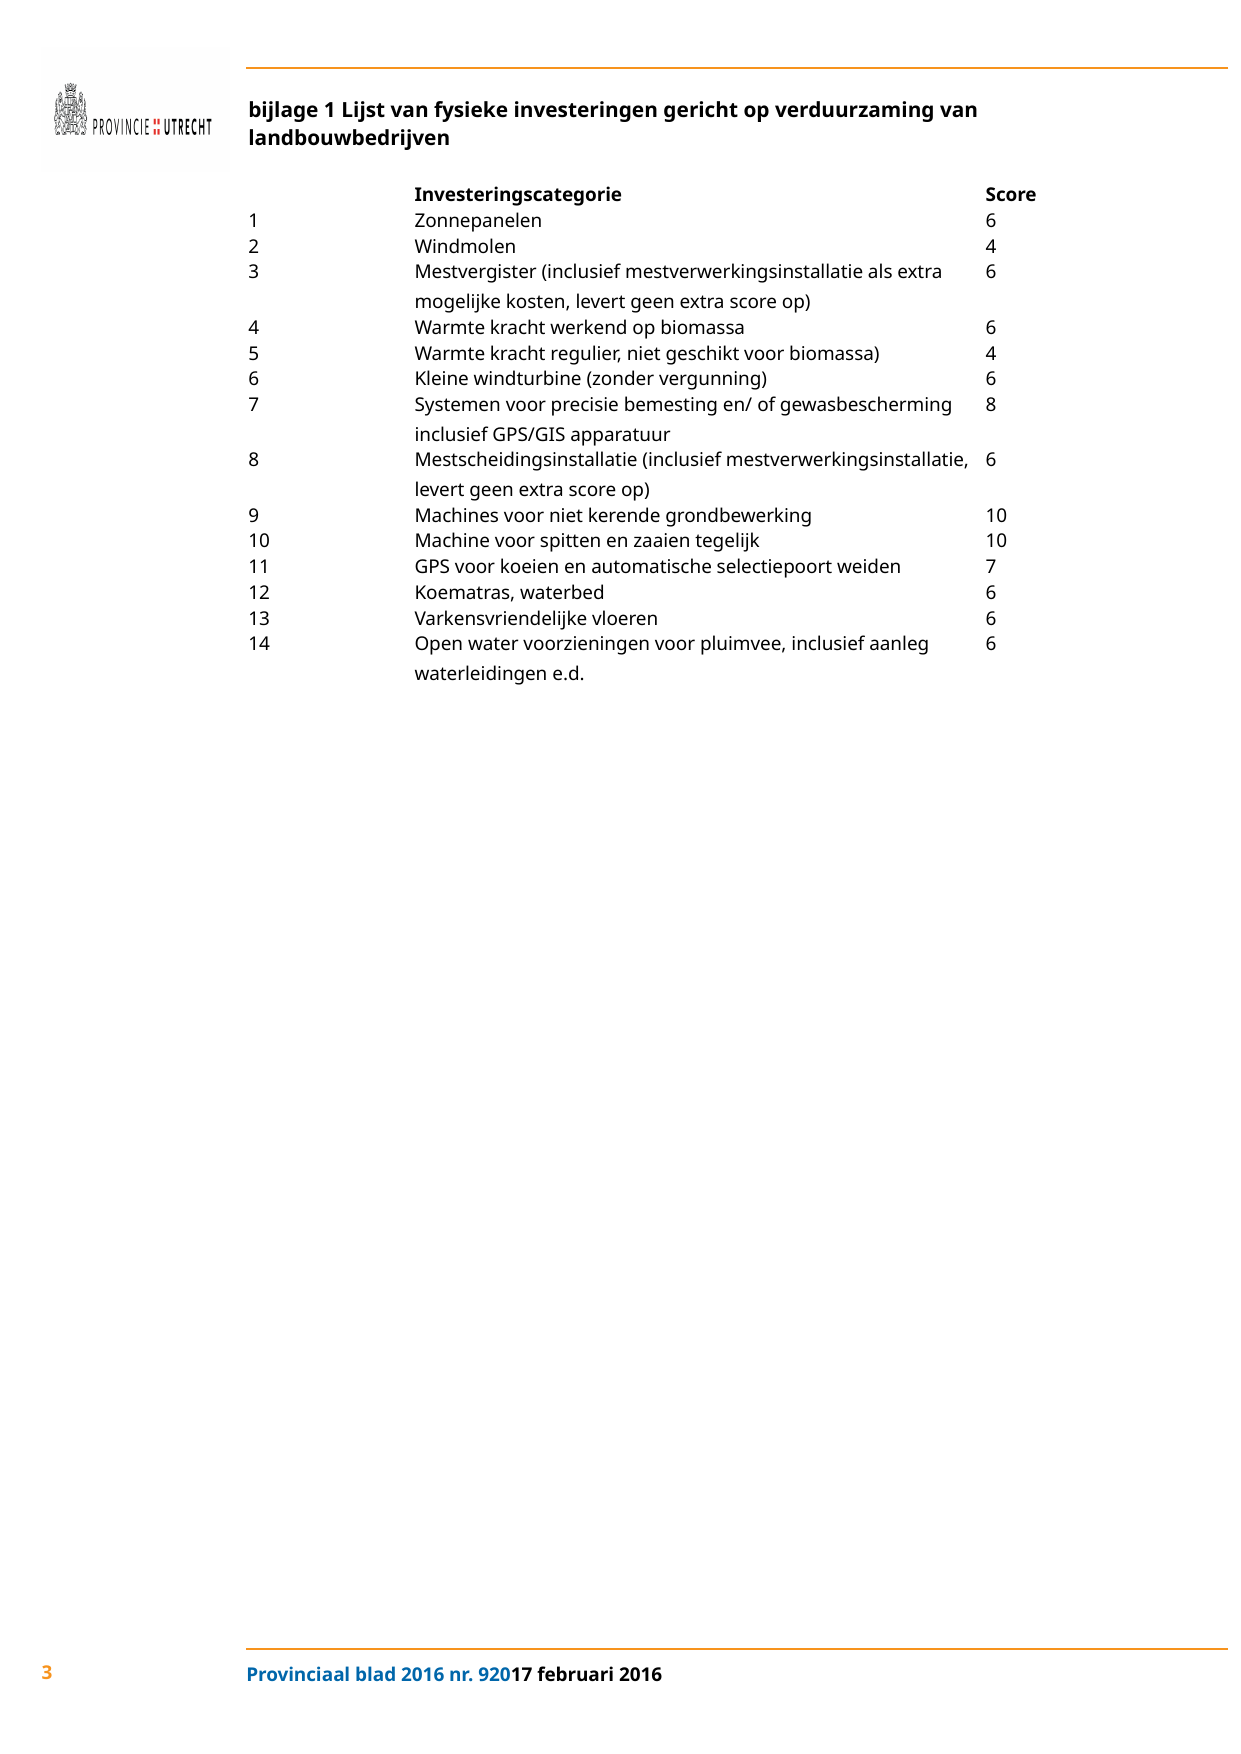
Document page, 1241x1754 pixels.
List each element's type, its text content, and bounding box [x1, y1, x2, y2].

table_cell 6 [985, 259, 1152, 314]
table_cell Kleine windturbine (zonder vergunning) [414, 365, 985, 391]
table_cell 9 [248, 502, 414, 527]
table_cell 4 [985, 340, 1152, 365]
table_cell GPS voor koeien en automatische selectiepoort weiden [414, 553, 985, 579]
table_cell 6 [985, 630, 1152, 686]
table_header Investeringscategorie [414, 181, 985, 207]
table_cell 10 [985, 502, 1152, 527]
table_cell Warmte kracht werkend op biomassa [414, 314, 985, 340]
table_cell 7 [248, 391, 414, 446]
table_cell 14 [248, 630, 414, 686]
table_cell Machines voor niet kerende grondbewerking [414, 502, 985, 527]
table_cell 2 [248, 233, 414, 259]
table_header Score [985, 181, 1152, 207]
table_cell 8 [248, 446, 414, 502]
table_cell Machine voor spitten en zaaien tegelijk [414, 528, 985, 553]
table_cell 8 [985, 391, 1152, 446]
table_cell 6 [985, 579, 1152, 605]
table_cell 11 [248, 553, 414, 579]
table_cell 6 [985, 365, 1152, 391]
table_cell 6 [985, 314, 1152, 340]
table_cell Mestvergister (inclusief mestverwerkingsinstallatie als extra mogelijke kosten, levert geen extra score op) [414, 259, 985, 314]
table_cell 6 [985, 446, 1152, 502]
table_cell Windmolen [414, 233, 985, 259]
table_cell Varkensvriendelijke vloeren [414, 605, 985, 630]
table_cell 13 [248, 605, 414, 630]
table_cell 6 [248, 365, 414, 391]
table_cell 5 [248, 340, 414, 365]
table_cell 12 [248, 579, 414, 605]
table_header [248, 181, 414, 207]
text bijlage 1 Lijst van fysieke investeringen gericht op verduurzaming van landbouwbedrijven [248, 95, 1152, 152]
table_cell Koematras, waterbed [414, 579, 985, 605]
table_cell 4 [985, 233, 1152, 259]
table_cell 1 [248, 207, 414, 233]
table_cell Systemen voor precisie bemesting en/ of gewasbescherming inclusief GPS/GIS apparatuur [414, 391, 985, 446]
table_cell Zonnepanelen [414, 207, 985, 233]
table_cell 3 [248, 259, 414, 314]
table_cell 7 [985, 553, 1152, 579]
table_cell Mestscheidingsinstallatie (inclusief mestverwerkingsinstallatie, levert geen extra score op) [414, 446, 985, 502]
table_cell 4 [248, 314, 414, 340]
table_cell 6 [985, 207, 1152, 233]
picture [41, 47, 231, 172]
table_cell 10 [248, 528, 414, 553]
table_cell 10 [985, 528, 1152, 553]
table_cell Warmte kracht regulier, niet geschikt voor biomassa) [414, 340, 985, 365]
table_cell 6 [985, 605, 1152, 630]
table_cell Open water voorzieningen voor pluimvee, inclusief aanleg waterleidingen e.d. [414, 630, 985, 686]
